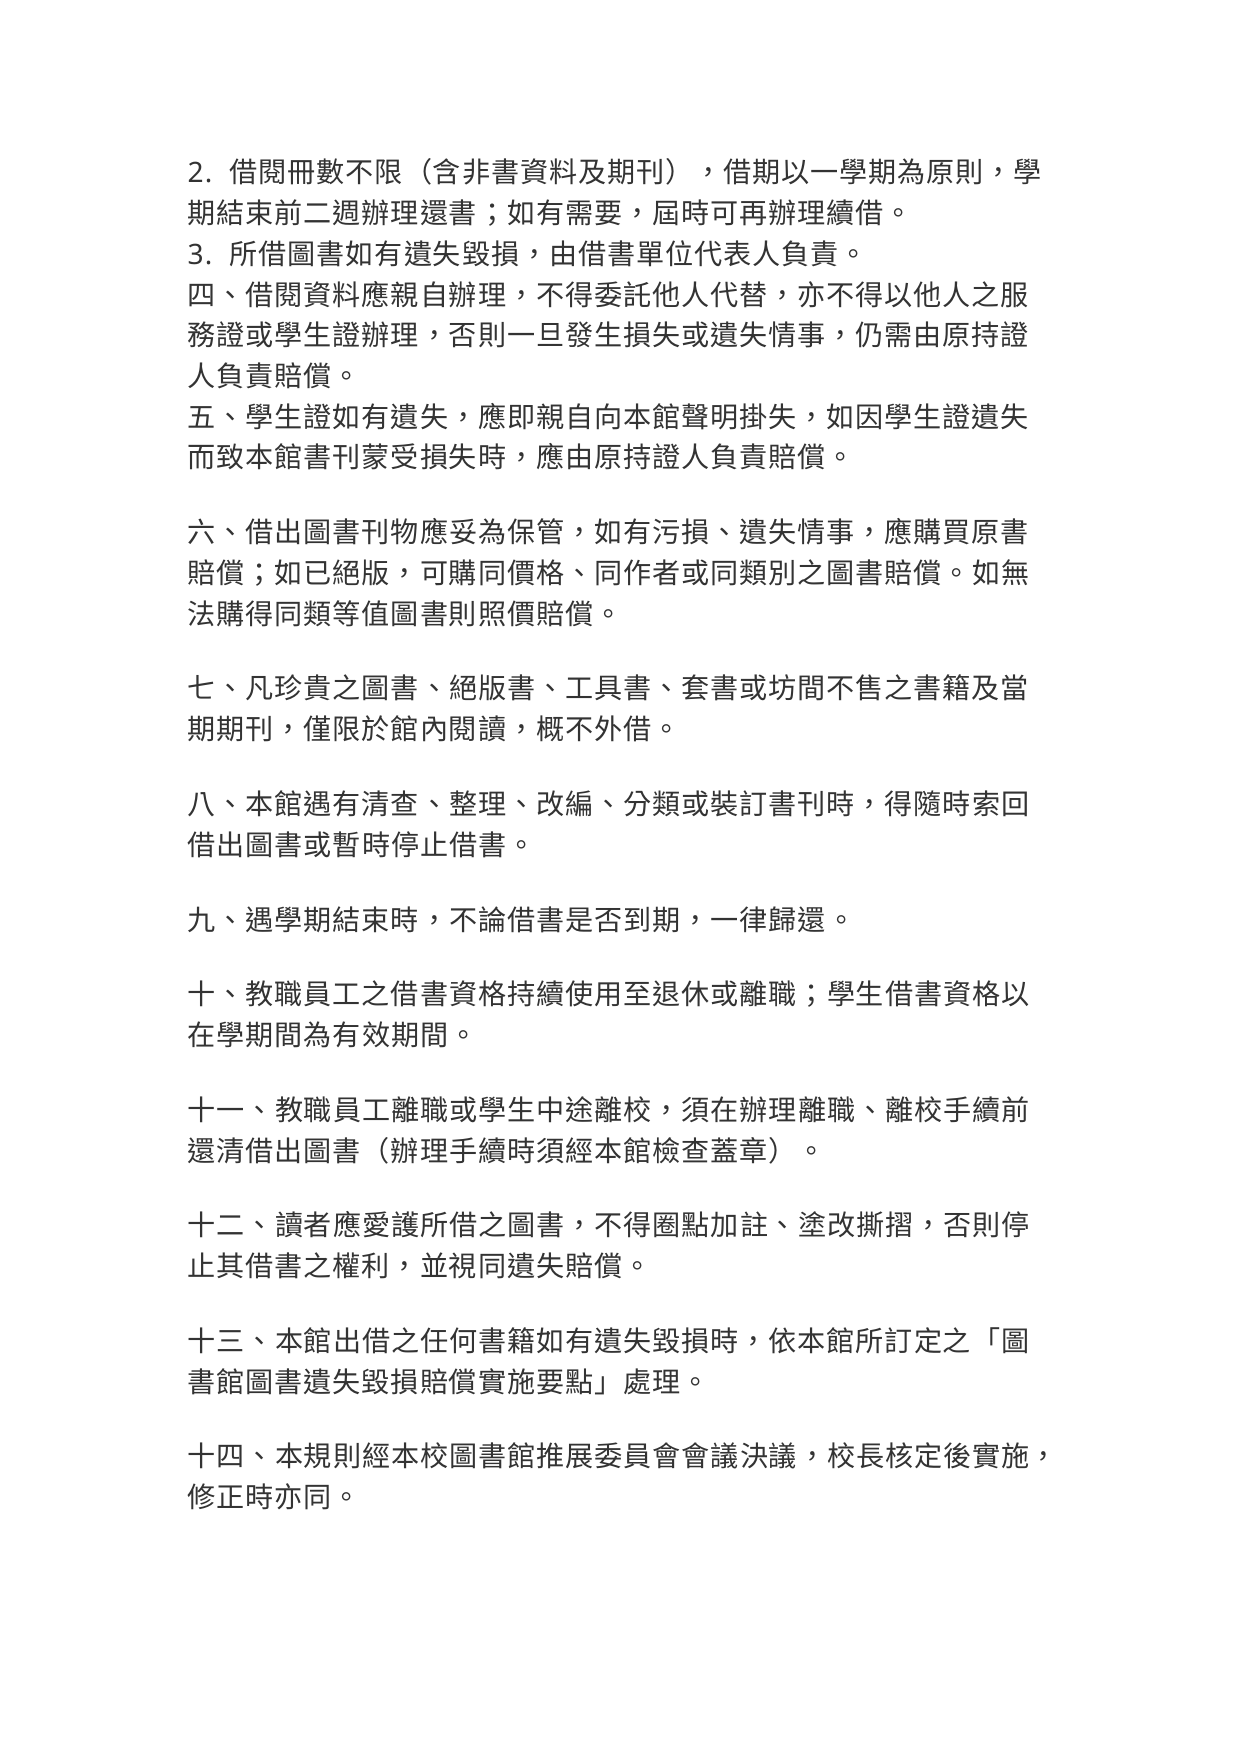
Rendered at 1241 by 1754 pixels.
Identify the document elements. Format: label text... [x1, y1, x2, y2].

text 十一、教職員工離職或學生中途離校，須在辦理離職、離校手續前還清借出圖書（辦理手續時須經本館檢查蓋章）。 [187, 1088, 1053, 1169]
text 九、遇學期結束時，不論借書是否到期，一律歸還。 [187, 897, 1053, 938]
text 3. 所借圖書如有遺失毀損，由借書單位代表人負責。 [187, 232, 1053, 272]
text 四、借閱資料應親自辦理，不得委託他人代替，亦不得以他人之服務證或學生證辦理，否則一旦發生損失或遺失情事，仍需由原持證人負責賠償。 [187, 272, 1053, 394]
text 五、學生證如有遺失，應即親自向本館聲明掛失，如因學生證遺失而致本館書刊蒙受損失時，應由原持證人負責賠償。 [187, 394, 1053, 476]
text 七、凡珍貴之圖書、絕版書、工具書、套書或坊間不售之書籍及當期期刊，僅限於館內閱讀，概不外借。 [187, 666, 1053, 748]
text 十二、讀者應愛護所借之圖書，不得圈點加註、塗改撕摺，否則停止其借書之權利，並視同遺失賠償。 [187, 1203, 1053, 1285]
text 六、借出圖書刊物應妥為保管，如有污損、遺失情事，應購買原書賠償；如已絕版，可購同價格、同作者或同類別之圖書賠償。如無法購得同類等值圖書則照價賠償。 [187, 510, 1053, 632]
text 十、教職員工之借書資格持續使用至退休或離職；學生借書資格以在學期間為有效期間。 [187, 972, 1053, 1054]
text 2. 借閱冊數不限（含非書資料及期刊），借期以一學期為原則，學期結束前二週辦理還書；如有需要，屆時可再辦理續借。 [187, 150, 1053, 232]
text 八、本館遇有清查、整理、改編、分類或裝訂書刊時，得隨時索回借出圖書或暫時停止借書。 [187, 782, 1053, 863]
text 十三、本館出借之任何書籍如有遺失毀損時，依本館所訂定之「圖書館圖書遺失毀損賠償實施要點」處理。 [187, 1319, 1053, 1400]
text 十四、本規則經本校圖書館推展委員會會議決議，校長核定後實施，修正時亦同。 [187, 1434, 1053, 1516]
